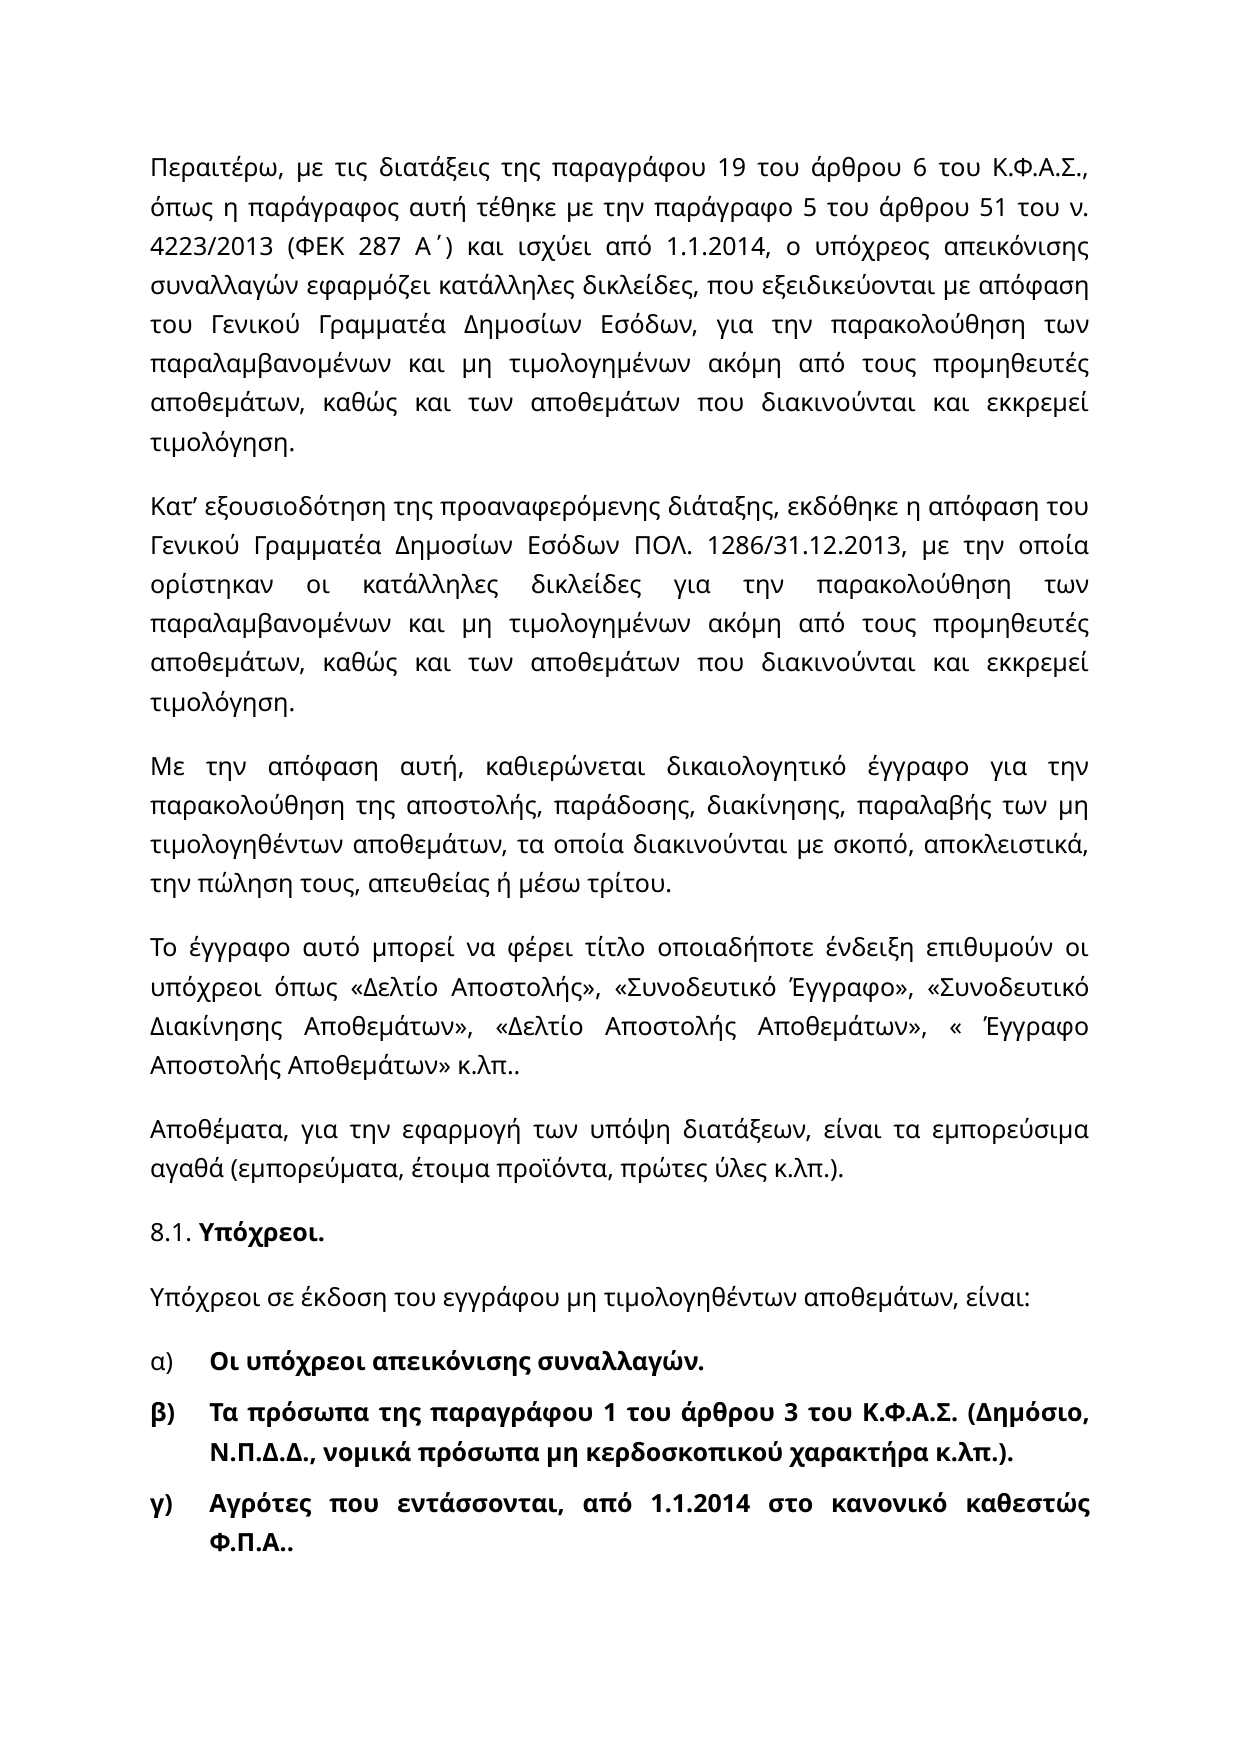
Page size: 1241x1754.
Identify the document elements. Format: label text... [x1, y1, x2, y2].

text Κατ’ εξουσιοδότηση της προαναφερόμενης διάταξης, εκδόθηκε η απόφαση του Γενικού Γραμματέα Δημοσίων Εσόδων ΠΟΛ. 1286/31.12.2013, με την οποία ορίστηκαν οι κατάλληλες δικλείδες για την παρακολούθηση των παραλαμβανομένων και μη τιμολογημένων ακόμη από τους προμηθευτές αποθεμάτων, καθώς και των αποθεμάτων που διακινούνται και εκκρεμεί τιμολόγηση. [150, 488, 1090, 718]
list α) Οι υπόχρεοι απεικόνισης συναλλαγών. [150, 1343, 1090, 1377]
text Αποθέματα, για την εφαρμογή των υπόψη διατάξεων, είναι τα εμπορεύσιμα αγαθά (εμπορεύματα, έτοιμα προϊόντα, πρώτες ύλες κ.λπ.). [150, 1112, 1090, 1185]
text Με την απόφαση αυτή, καθιερώνεται δικαιολογητικό έγγραφο για την παρακολούθηση της αποστολής, παράδοσης, διακίνησης, παραλαβής των μη τιμολογηθέντων αποθεμάτων, τα οποία διακινούνται με σκοπό, αποκλειστικά, την πώληση τους, απευθείας ή μέσω τρίτου. [150, 748, 1090, 900]
text 8.1. Υπόχρεοι. [150, 1215, 1090, 1249]
list γ) Αγρότες που εντάσσονται, από 1.1.2014 στο κανονικό καθεστώς Φ.Π.Α.. [150, 1486, 1090, 1559]
text Το έγγραφο αυτό μπορεί να φέρει τίτλο οποιαδήποτε ένδειξη επιθυμούν οι υπόχρεοι όπως «Δελτίο Αποστολής», «Συνοδευτικό Έγγραφο», «Συνοδευτικό Διακίνησης Αποθεμάτων», «Δελτίο Αποστολής Αποθεμάτων», « Έγγραφο Αποστολής Αποθεμάτων» κ.λπ.. [150, 930, 1090, 1082]
list β) Τα πρόσωπα της παραγράφου 1 του άρθρου 3 του Κ.Φ.Α.Σ. (Δημόσιο, Ν.Π.Δ.Δ., νομικά πρόσωπα μη κερδοσκοπικού χαρακτήρα κ.λπ.). [150, 1395, 1090, 1468]
text Υπόχρεοι σε έκδοση του εγγράφου μη τιμολογηθέντων αποθεμάτων, είναι: [150, 1279, 1090, 1313]
text Περαιτέρω, με τις διατάξεις της παραγράφου 19 του άρθρου 6 του Κ.Φ.Α.Σ., όπως η παράγραφος αυτή τέθηκε με την παράγραφο 5 του άρθρου 51 του ν. 4223/2013 (ΦΕΚ 287 Α΄) και ισχύει από 1.1.2014, ο υπόχρεος απεικόνισης συναλλαγών εφαρμόζει κατάλληλες δικλείδες, που εξειδικεύονται με απόφαση του Γενικού Γραμματέα Δημοσίων Εσόδων, για την παρακολούθηση των παραλαμβανομένων και μη τιμολογημένων ακόμη από τους προμηθευτές αποθεμάτων, καθώς και των αποθεμάτων που διακινούνται και εκκρεμεί τιμολόγηση. [150, 150, 1090, 458]
